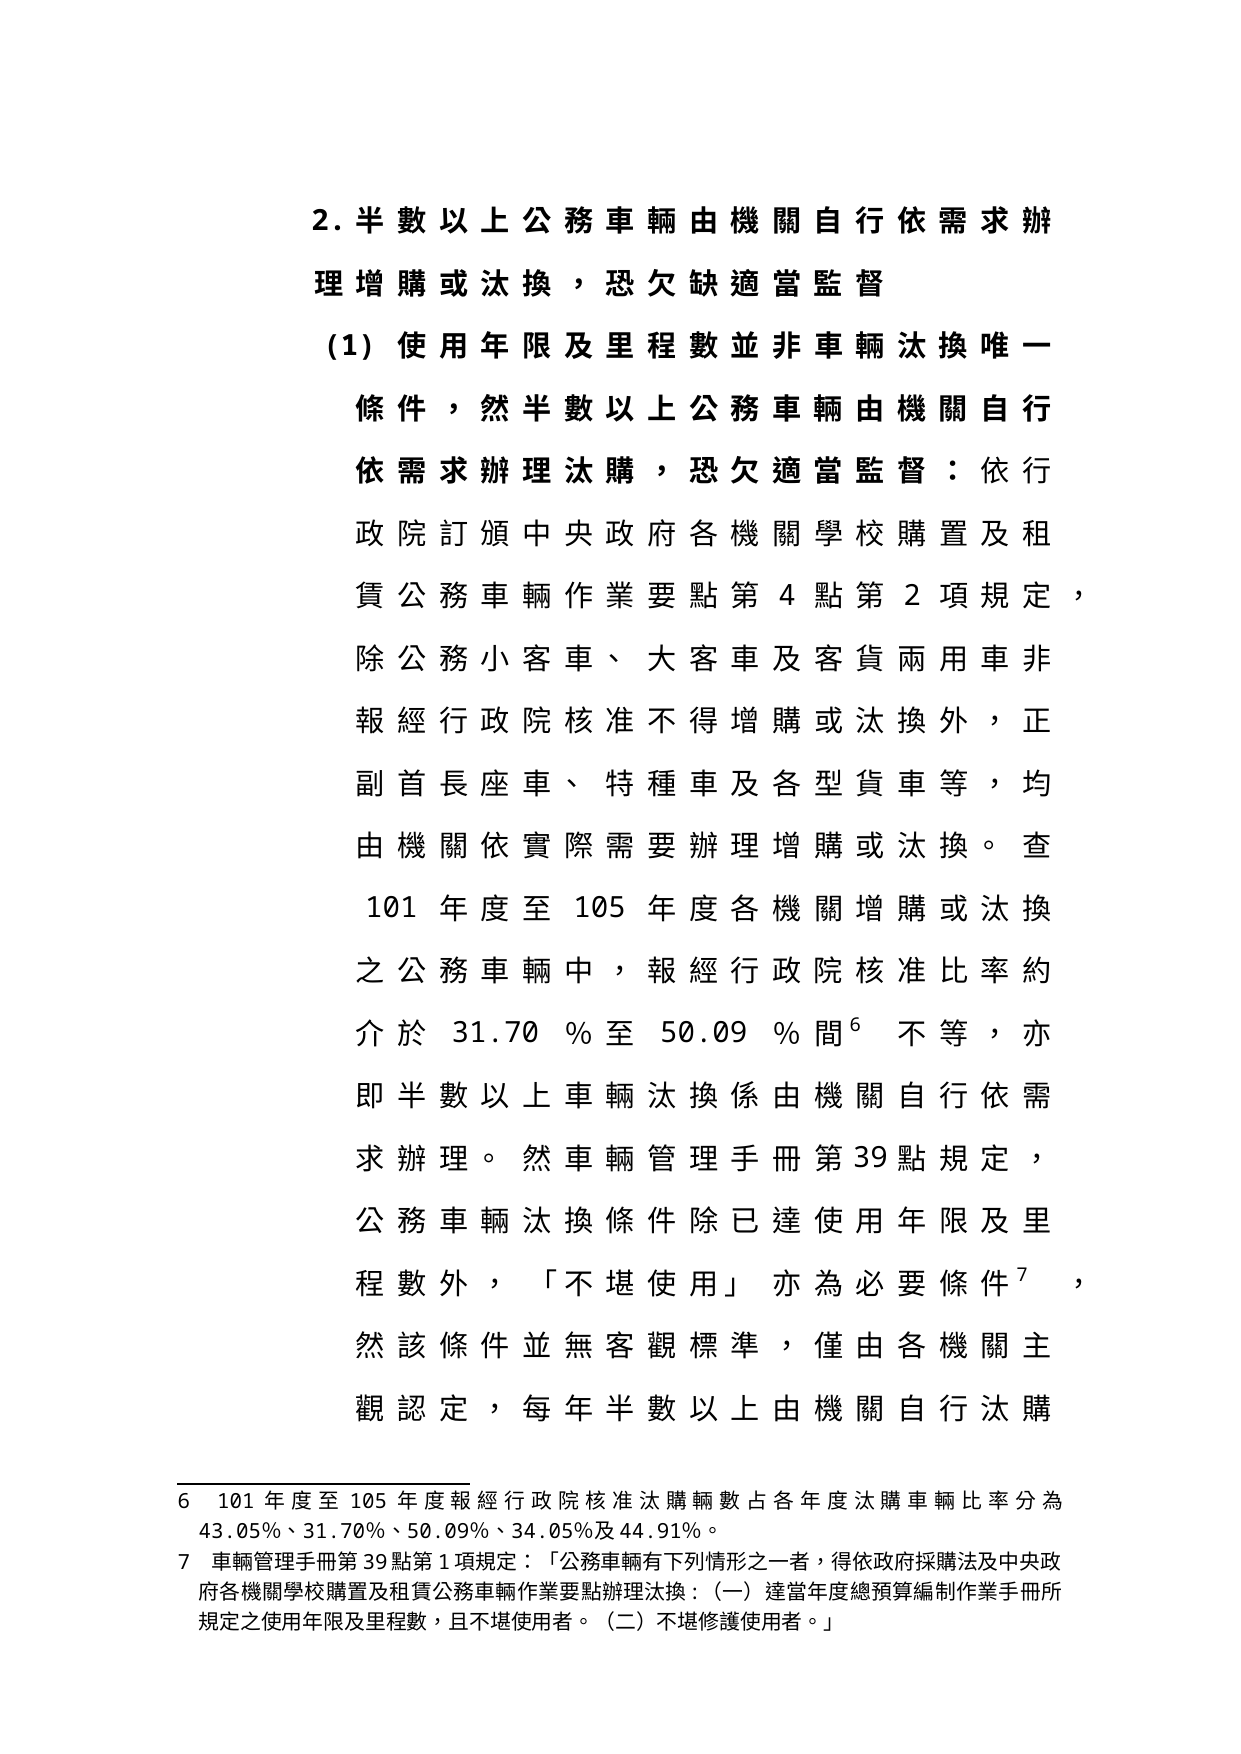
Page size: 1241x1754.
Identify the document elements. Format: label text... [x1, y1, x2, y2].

text 車輛管理手冊第39點第1項規定：「公務車輛有下列情形之一者，得依政府採購法及中央政府各機關學校購置及租賃公務車輛作業要點辦理汰換:（一）達當年度總預算編制作業手冊所規定之使用年限及里程數，且不堪使用者。（二）不堪修護使用者。」 [177, 1545, 1063, 1636]
text (1)使用年限及里程數並非車輛汰換唯一條件，然半數以上公務車輛由機關自行依需求辦理汰購，恐欠適當監督：依行政院訂頒中央政府各機關學校購置及租賃公務車輛作業要點第4點第2項規定，除公務小客車、大客車及客貨兩用車非報經行政院核准不得增購或汰換外，正副首長座車、特種車及各型貨車等，均由機關依實際需要辦理增購或汰換。查101年度至105年度各機關增購或汰換之公務車輛中，報經行政院核准比率約介於31.70％至50.09％間不等，亦即半數以上車輛汰換係由機關自行依需求辦理。然車輛管理手冊第39點規定，公務車輛汰換條件除已達使用年限及里程數外，「不堪使用」亦為必要條件，然該條件並無客觀標準，僅由各機關主觀認定，每年半數以上由機關自行汰購之車輛是否確達不堪使用條件恐不無疑慮，爰行政院允妥思適當監督機制為宜。 [301, 302, 1058, 1427]
text 101年度至105年度報經行政院核准汰購輛數占各年度汰購車輛比率分為43.05％、31.70％、50.09％、34.05％及44.91％。 [177, 1484, 1063, 1545]
text 2.半數以上公務車輛由機關自行依需求辦理增購或汰換，恐欠缺適當監督 [271, 177, 1058, 302]
